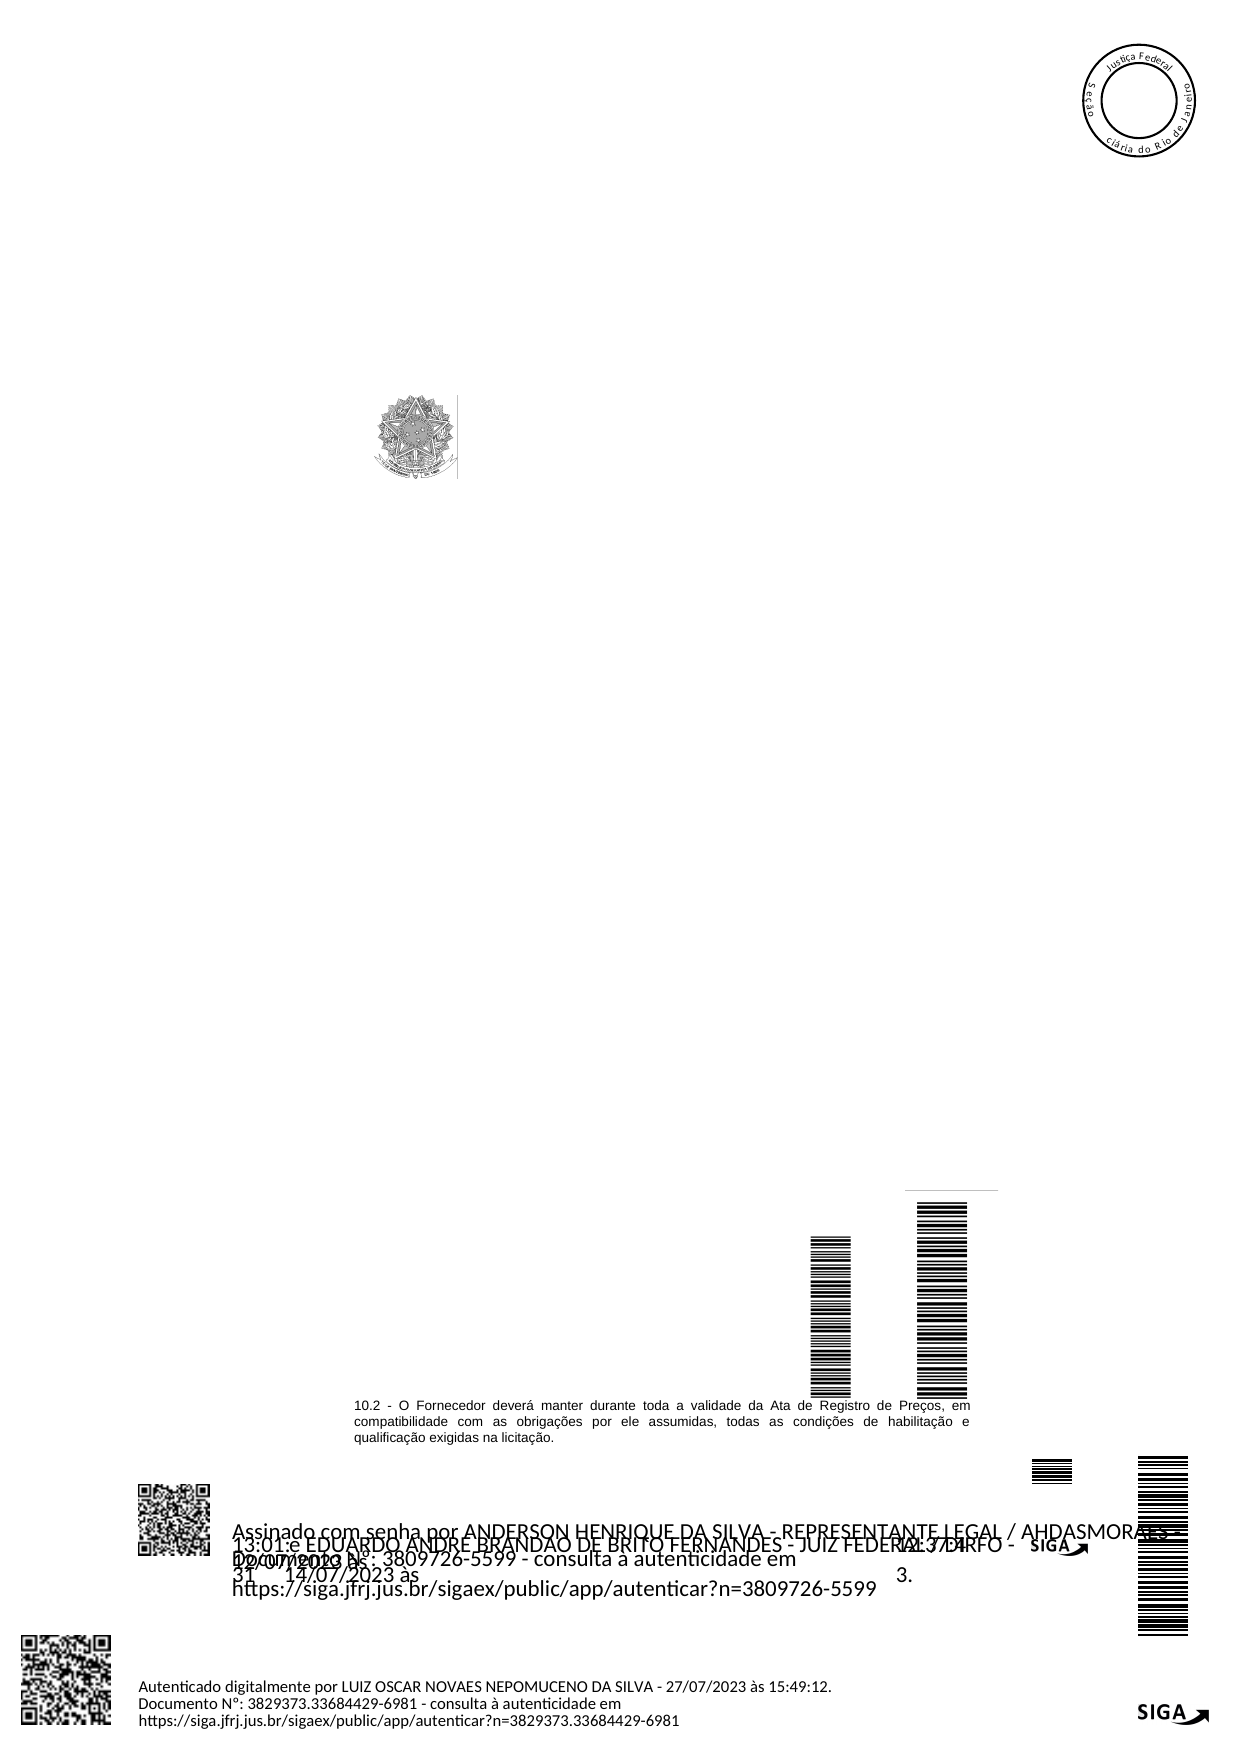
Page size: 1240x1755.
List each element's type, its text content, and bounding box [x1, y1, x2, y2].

text 10.2 - O Fornecedor deverá manter durante toda a validade da Ata de Registro de Preços, em compatibilidade com as obrigações por ele assumidas, todas as condições de habilitação e qualificação exigidas na licitação. [354, 1398, 971, 1446]
